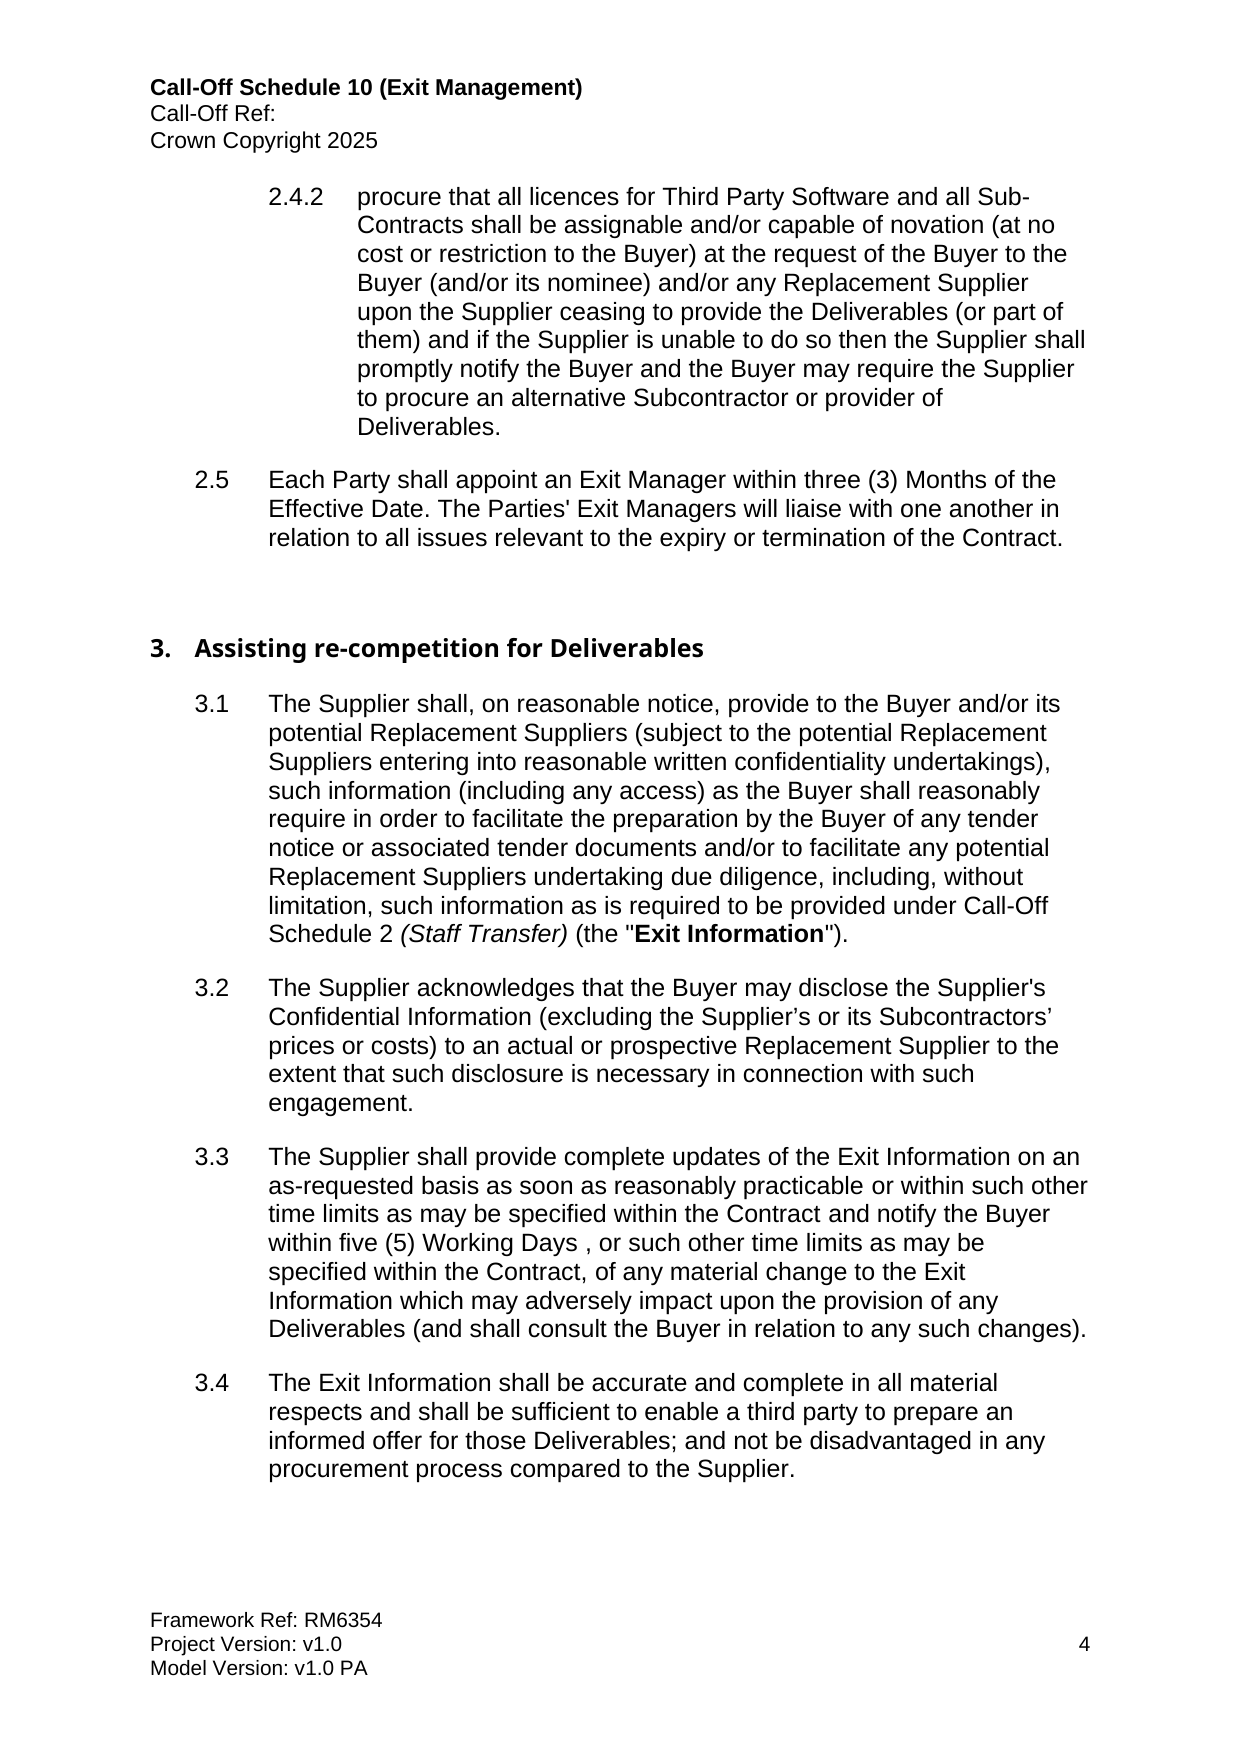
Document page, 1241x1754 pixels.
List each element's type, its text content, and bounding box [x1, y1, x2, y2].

list The Supplier shall provide complete updates of the Exit Information on an as-requested basis as soon as reasonably practicable or within such other time limits as may be specified within the Contract and notify the Buyer within five (5) Working Days , or such other time limits as may be specified within the Contract, of any material change to the Exit Information which may adversely impact upon the provision of any Deliverables (and shall consult the Buyer in relation to any such changes). [194, 1142, 1090, 1343]
list Each Party shall appoint an Exit Manager within three (3) Months of the Effective Date. The Parties' Exit Managers will liaise with one another in relation to all issues relevant to the expiry or termination of the Contract. [194, 465, 1090, 552]
list The Supplier acknowledges that the Buyer may disclose the Supplier's Confidential Information (excluding the Supplier’s or its Subcontractors’ prices or costs) to an actual or prospective Replacement Supplier to the extent that such disclosure is necessary in connection with such engagement. [194, 973, 1090, 1117]
list The Supplier shall, on reasonable notice, provide to the Buyer and/or its potential Replacement Suppliers (subject to the potential Replacement Suppliers entering into reasonable written confidentiality undertakings), such information (including any access) as the Buyer shall reasonably require in order to facilitate the preparation by the Buyer of any tender notice or associated tender documents and/or to facilitate any potential Replacement Suppliers undertaking due diligence, including, without limitation, such information as is required to be provided under Call-Off Schedule 2 (Staff Transfer) (the "Exit Information"). [194, 689, 1090, 948]
list The Exit Information shall be accurate and complete in all material respects and shall be sufficient to enable a third party to prepare an informed offer for those Deliverables; and not be disadvantaged in any procurement process compared to the Supplier. [194, 1368, 1090, 1483]
list procure that all licences for Third Party Software and all Sub-Contracts shall be assignable and/or capable of novation (at no cost or restriction to the Buyer) at the request of the Buyer to the Buyer (and/or its nominee) and/or any Replacement Supplier upon the Supplier ceasing to provide the Deliverables (or part of them) and if the Supplier is unable to do so then the Supplier shall promptly notify the Buyer and the Buyer may require the Supplier to procure an alternative Subcontractor or provider of Deliverables. [268, 182, 1090, 440]
list Assisting re-competition for Deliverables [150, 630, 1090, 664]
